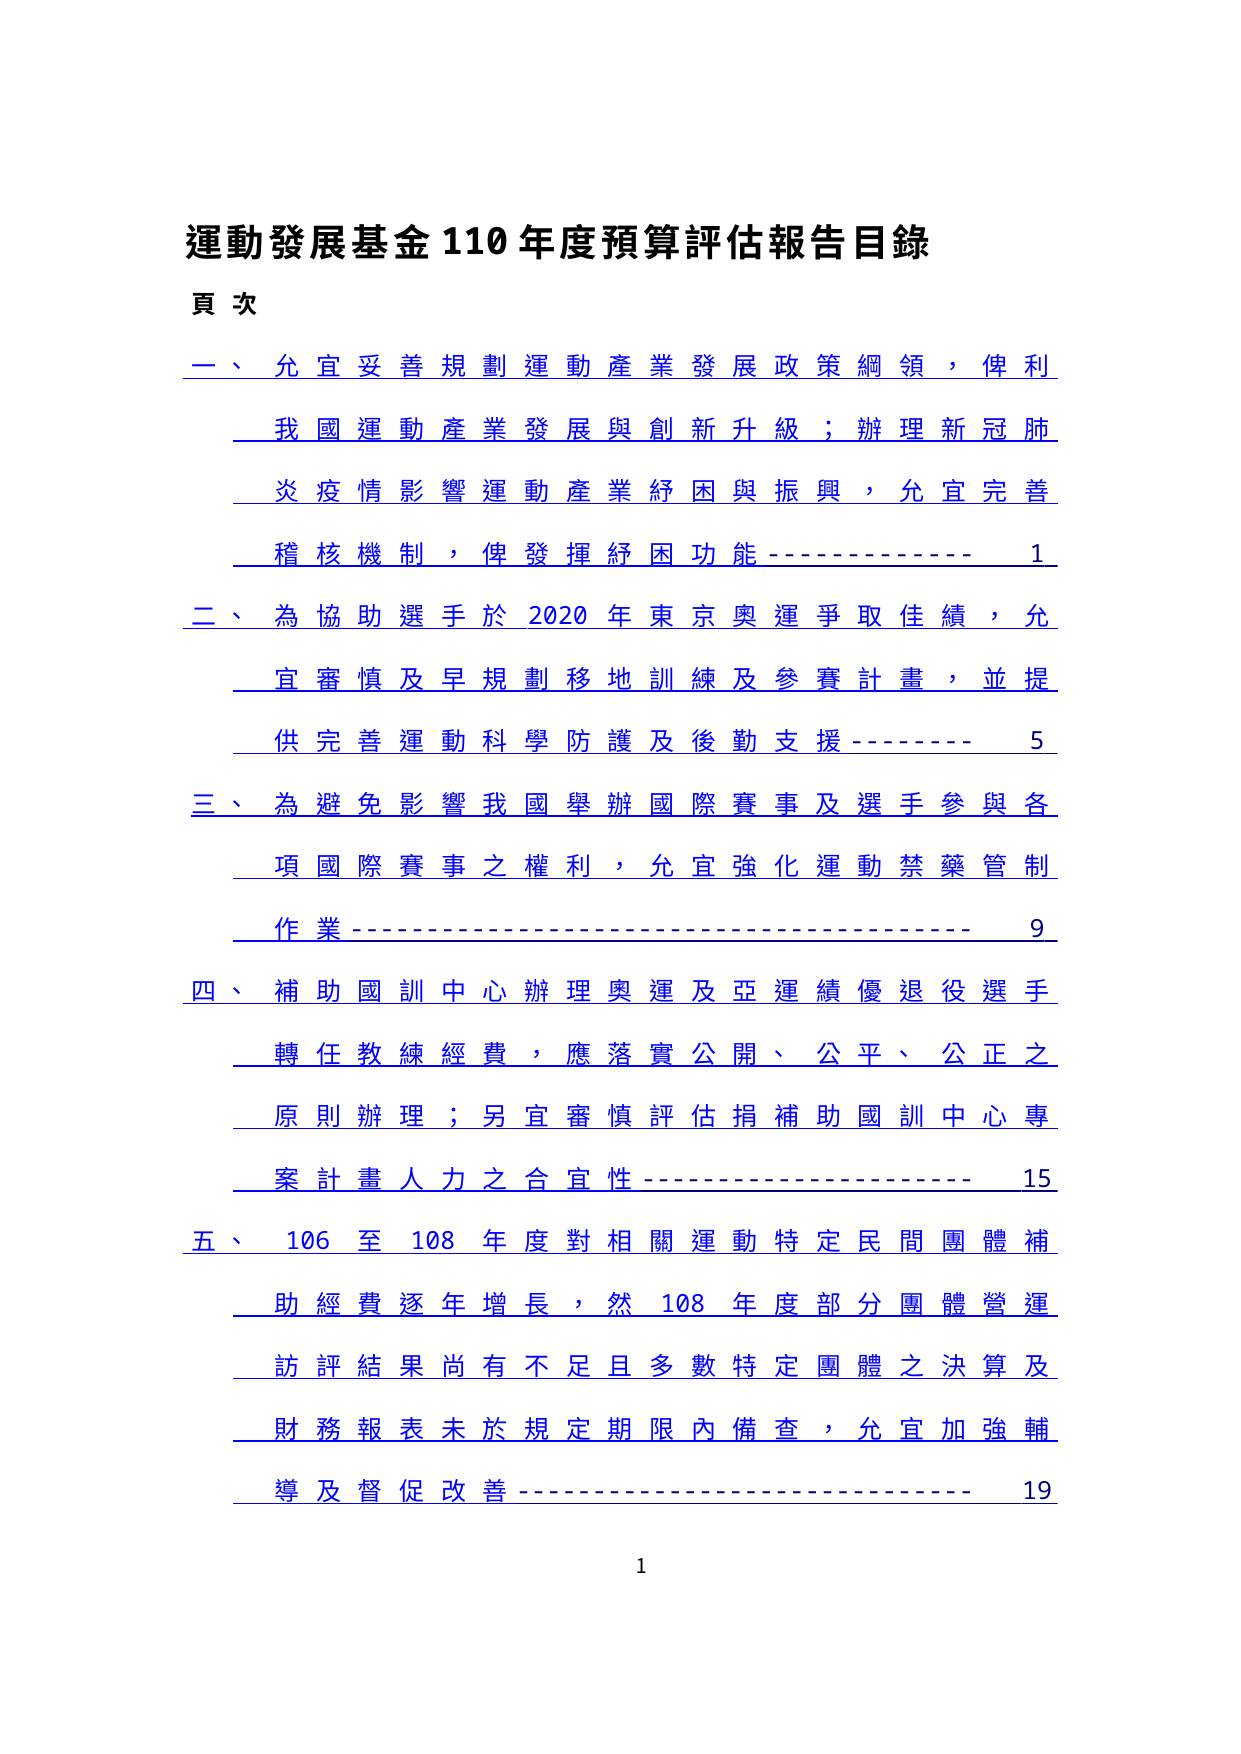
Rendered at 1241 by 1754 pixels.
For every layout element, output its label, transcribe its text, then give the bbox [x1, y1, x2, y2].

text 轉任教練經費，應落實公開、公平、公正之原則辦理；另宜審慎評估捐補助國訓中心專案計畫人力之合宜性 15 [183, 1004, 1058, 1198]
text 二、為協助選手於2020年東京奧運爭取佳績，允 [183, 573, 1058, 628]
text 一、允宜妥善規劃運動產業發展政策綱領，俾利 [183, 323, 1058, 378]
text 三、為避免影響我國舉辦國際賽事及選手參與各項國際賽事之權利，允宜強化運動禁藥管制作業 9 [183, 761, 1058, 948]
text 我國運動產業發展與創新升級；辦理新冠肺炎疫情影響運動產業紓困與振興，允宜完善稽核機制，俾發揮紓困功能 1 [183, 379, 1058, 573]
text 運動發展基金110年度預算評估報告目錄 頁次 [183, 198, 1058, 323]
text 四、補助國訓中心辦理奧運及亞運績優退役選手 [183, 948, 1058, 1003]
text 五、106至108年度對相關運動特定民間團體補 [183, 1198, 1058, 1253]
text 宜審慎及早規劃移地訓練及參賽計畫，並提供完善運動科學防護及後勤支援 5 [183, 629, 1058, 761]
text 助經費逐年增長，然108年度部分團體營運訪評結果尚有不足且多數特定團體之決算及財務報表未於規定期限內備查，允宜加強輔導及督促改善 19 [183, 1254, 1058, 1511]
